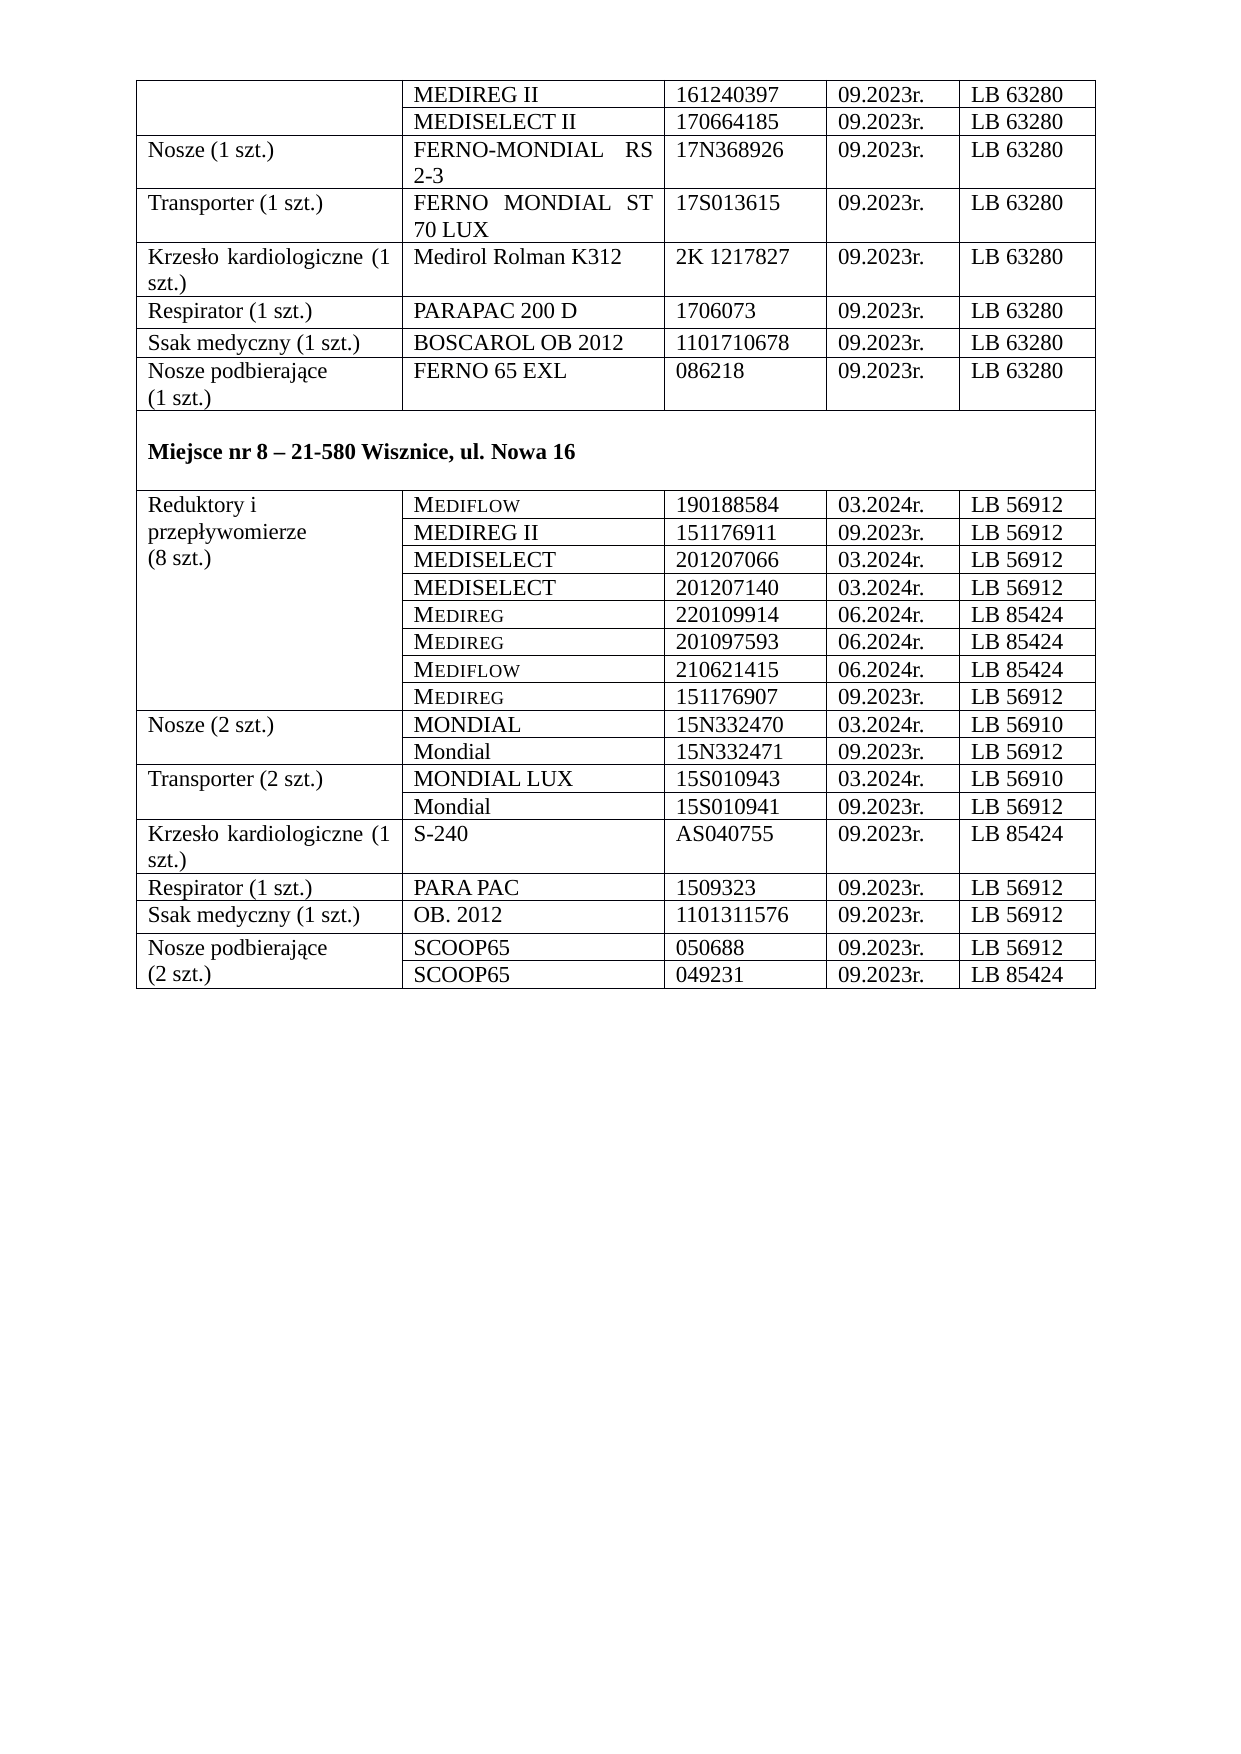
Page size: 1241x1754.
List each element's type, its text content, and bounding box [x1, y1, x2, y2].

table_cell LB 56912 [960, 683, 1095, 709]
table_cell 09.2023r. [827, 901, 959, 933]
table_cell Medirol Rolman K312 [403, 243, 664, 296]
table_cell Transporter (1 szt.) [137, 189, 402, 242]
table_cell S-240 [403, 820, 664, 873]
table_cell 09.2023r. [827, 297, 959, 328]
table_cell FERNO 65 EXL [403, 358, 664, 410]
table_cell LB 56912 [960, 491, 1095, 518]
table_cell 03.2024r. [827, 765, 959, 792]
table_cell 201207066 [665, 546, 826, 573]
table_cell Ssak medyczny (1 szt.) [137, 329, 402, 357]
table_cell 050688 [665, 934, 826, 960]
table_cell 09.2023r. [827, 243, 959, 296]
table_cell 09.2023r. [827, 519, 959, 545]
table_cell LB 85424 [960, 961, 1095, 988]
table_cell 09.2023r. [827, 108, 959, 134]
table_cell Nosze podbierające (2 szt.) [137, 934, 402, 988]
table_cell LB 85424 [960, 656, 1095, 682]
table_cell 15N332470 [665, 711, 826, 737]
table_cell Medireg [403, 601, 664, 627]
table_cell OB. 2012 [403, 901, 664, 933]
table_cell Ssak medyczny (1 szt.) [137, 901, 402, 933]
table_cell 06.2024r. [827, 601, 959, 627]
table_cell Reduktory i przepływomierze (8 szt.) [137, 491, 402, 709]
table_cell 210621415 [665, 656, 826, 682]
table_cell 09.2023r. [827, 793, 959, 819]
table_cell 1706073 [665, 297, 826, 328]
table_cell 220109914 [665, 601, 826, 627]
table_cell 2K 1217827 [665, 243, 826, 296]
table_cell MEDISELECT [403, 574, 664, 600]
table_cell 09.2023r. [827, 874, 959, 900]
table_cell 15N332471 [665, 738, 826, 764]
table_cell 09.2023r. [827, 136, 959, 188]
table_cell 1101311576 [665, 901, 826, 933]
table_cell 03.2024r. [827, 491, 959, 518]
table_cell 09.2023r. [827, 358, 959, 410]
table_cell 09.2023r. [827, 934, 959, 960]
table_cell LB 63280 [960, 189, 1095, 242]
table_cell MEDISELECT [403, 546, 664, 573]
table_cell Nosze podbierające (1 szt.) [137, 358, 402, 410]
table_cell LB 63280 [960, 81, 1095, 107]
table_cell 201207140 [665, 574, 826, 600]
table_cell Nosze (2 szt.) [137, 711, 402, 764]
table_cell LB 56910 [960, 711, 1095, 737]
table_cell 151176907 [665, 683, 826, 709]
table_cell 049231 [665, 961, 826, 988]
table_cell LB 56912 [960, 519, 1095, 545]
table_cell 1509323 [665, 874, 826, 900]
table_cell 06.2024r. [827, 629, 959, 655]
table_cell MONDIAL [403, 711, 664, 737]
table_cell Transporter (2 szt.) [137, 765, 402, 819]
table_cell 09.2023r. [827, 81, 959, 107]
table_cell 09.2023r. [827, 189, 959, 242]
table_cell FERNO MONDIAL ST 70 LUX [403, 189, 664, 242]
table_cell 15S010941 [665, 793, 826, 819]
table_cell LB 63280 [960, 329, 1095, 357]
table_cell Respirator (1 szt.) [137, 874, 402, 900]
table_cell LB 85424 [960, 820, 1095, 873]
table_cell LB 63280 [960, 297, 1095, 328]
table_cell 201097593 [665, 629, 826, 655]
table_cell SCOOP65 [403, 934, 664, 960]
table_cell [137, 81, 402, 134]
table_cell LB 56912 [960, 574, 1095, 600]
table_cell Krzesło kardiologiczne (1 szt.) [137, 243, 402, 296]
table_cell FERNO-MONDIAL RS 2-3 [403, 136, 664, 188]
table_cell MONDIAL LUX [403, 765, 664, 792]
table_cell 161240397 [665, 81, 826, 107]
table_cell 151176911 [665, 519, 826, 545]
table_cell 170664185 [665, 108, 826, 134]
table_cell Nosze (1 szt.) [137, 136, 402, 188]
table_cell Medireg [403, 683, 664, 709]
table_cell Mediflow [403, 491, 664, 518]
table_cell LB 56912 [960, 546, 1095, 573]
table_cell Mondial [403, 738, 664, 764]
table_cell 09.2023r. [827, 961, 959, 988]
table_cell 17N368926 [665, 136, 826, 188]
table_cell 1101710678 [665, 329, 826, 357]
table_cell 09.2023r. [827, 820, 959, 873]
table_cell 190188584 [665, 491, 826, 518]
table_cell LB 85424 [960, 601, 1095, 627]
table_cell PARAPAC 200 D [403, 297, 664, 328]
table_cell Medireg [403, 629, 664, 655]
table_cell LB 63280 [960, 136, 1095, 188]
table_cell Respirator (1 szt.) [137, 297, 402, 328]
table_cell AS040755 [665, 820, 826, 873]
table_cell 09.2023r. [827, 738, 959, 764]
table_cell 15S010943 [665, 765, 826, 792]
table_cell 03.2024r. [827, 711, 959, 737]
table_cell MEDIREG II [403, 81, 664, 107]
table_cell MEDISELECT II [403, 108, 664, 134]
table_cell LB 63280 [960, 358, 1095, 410]
table_cell 03.2024r. [827, 546, 959, 573]
table_cell LB 56912 [960, 901, 1095, 933]
table_cell Mediflow [403, 656, 664, 682]
table_cell LB 63280 [960, 108, 1095, 134]
table_cell 086218 [665, 358, 826, 410]
table_cell 03.2024r. [827, 574, 959, 600]
table_cell LB 63280 [960, 243, 1095, 296]
table_cell 17S013615 [665, 189, 826, 242]
table_cell LB 56910 [960, 765, 1095, 792]
table_cell LB 56912 [960, 738, 1095, 764]
table_cell LB 56912 [960, 793, 1095, 819]
table_cell LB 56912 [960, 934, 1095, 960]
table_cell LB 56912 [960, 874, 1095, 900]
table_cell LB 85424 [960, 629, 1095, 655]
table_cell BOSCAROL OB 2012 [403, 329, 664, 357]
table_cell 09.2023r. [827, 683, 959, 709]
table_cell Krzesło kardiologiczne (1 szt.) [137, 820, 402, 873]
table_cell 09.2023r. [827, 329, 959, 357]
table_cell Mondial [403, 793, 664, 819]
table_cell PARA PAC [403, 874, 664, 900]
table_cell 06.2024r. [827, 656, 959, 682]
table_cell SCOOP65 [403, 961, 664, 988]
table_cell Miejsce nr 8 – 21-580 Wisznice, ul. Nowa 16 [137, 411, 1095, 490]
table_cell MEDIREG II [403, 519, 664, 545]
